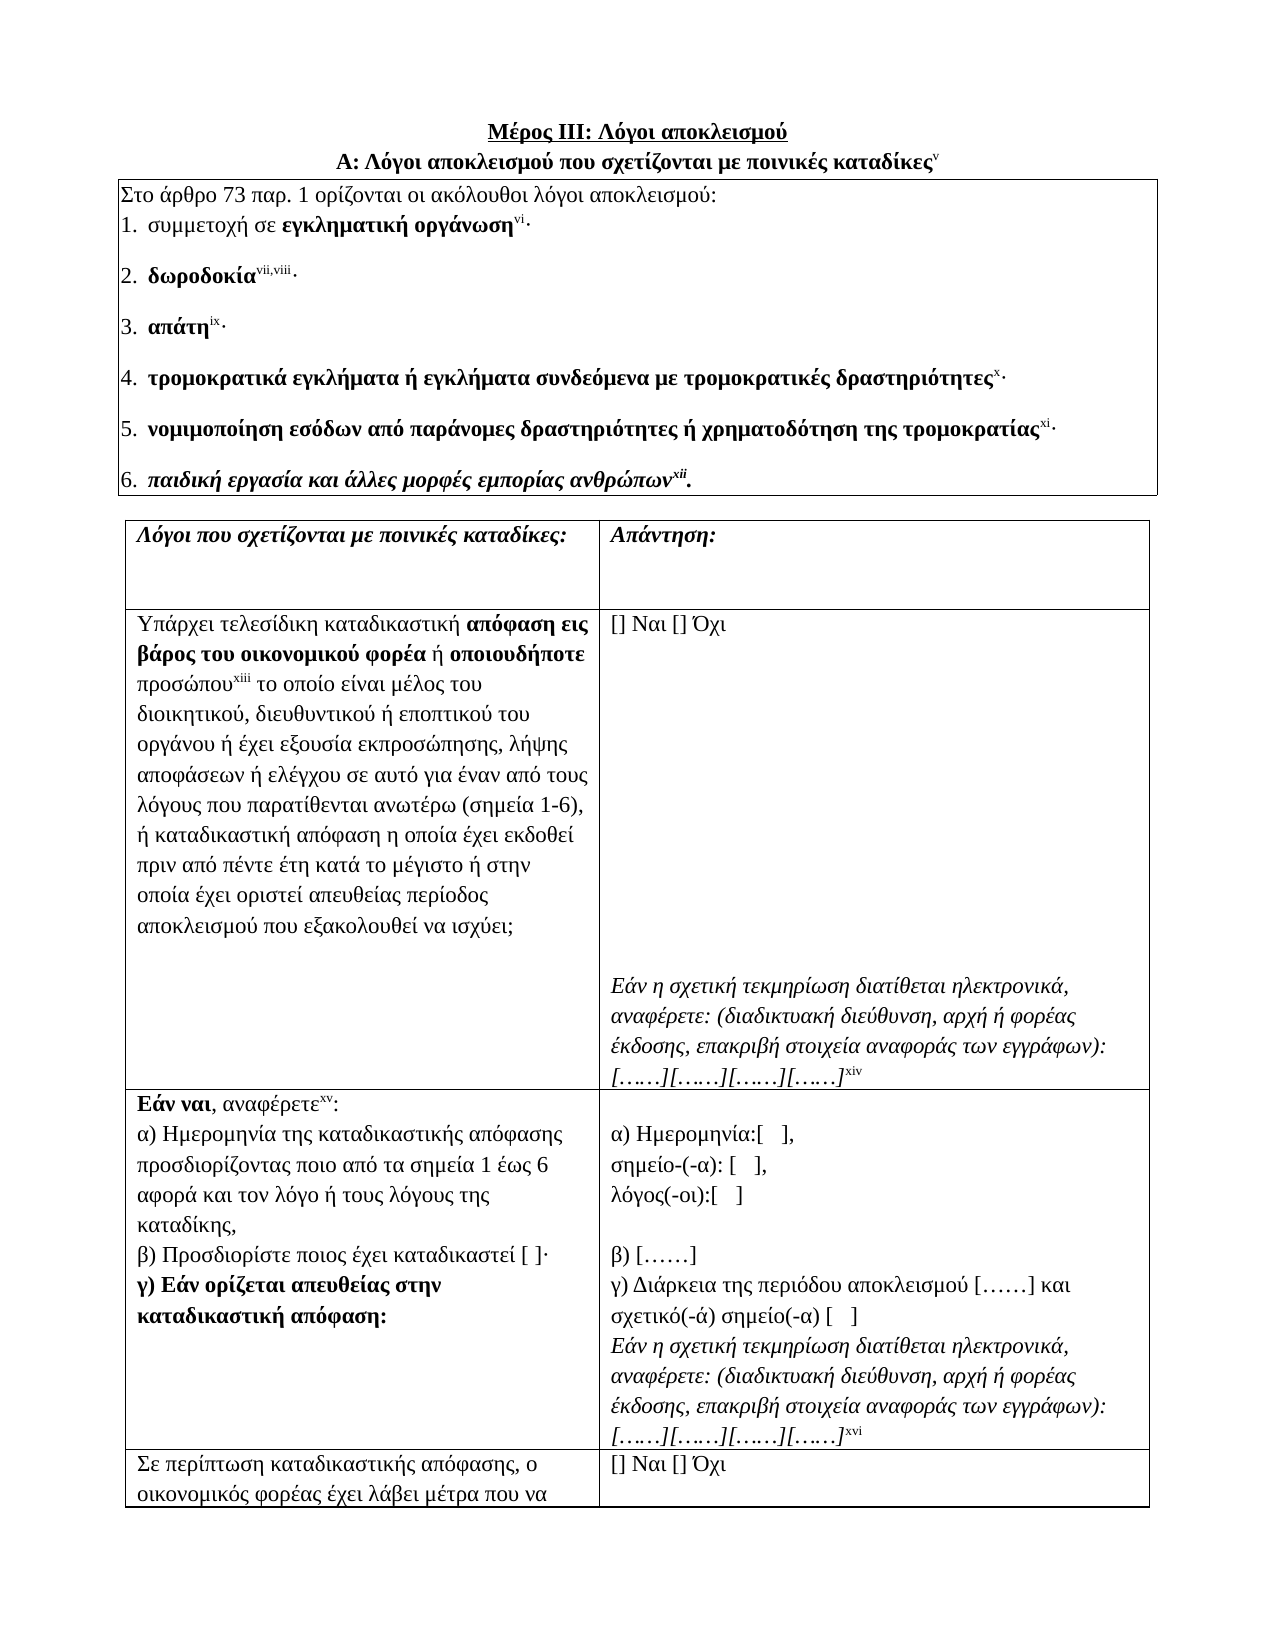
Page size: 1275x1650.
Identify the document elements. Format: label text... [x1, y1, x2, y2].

list παιδική εργασία και άλλες μορφές εμπορίας ανθρώπων. [119, 464, 1157, 495]
table_cell Σε περίπτωση καταδικαστικής απόφασης, ο οικονομικός φορέας έχει λάβει μέτρα που να [126, 1450, 599, 1506]
table_header Απάντηση: [600, 521, 1149, 609]
list τρομοκρατικά εγκλήματα ή εγκλήματα συνδεόμενα με τρομοκρατικές δραστηριότητες· [119, 362, 1157, 391]
table_cell Υπάρχει τελεσίδικη καταδικαστική απόφαση εις βάρος του οικονομικού φορέα ή οποιουδήποτε προσώπου το οποίο είναι μέλος του διοικητικού, διευθυντικού ή εποπτικού του οργάνου ή έχει εξουσία εκπροσώπησης, λήψης αποφάσεων ή ελέγχου σε αυτό για έναν από τους λόγους που παρατίθενται ανωτέρω (σημεία 1-6), ή καταδικαστική απόφαση η οποία έχει εκδοθεί πριν από πέντε έτη κατά το μέγιστο ή στην οποία έχει οριστεί απευθείας περίοδος αποκλεισμού που εξακολουθεί να ισχύει; [126, 610, 599, 1089]
table_cell Εάν ναι, αναφέρετε: α) Ημερομηνία της καταδικαστικής απόφασης προσδιορίζοντας ποιο από τα σημεία 1 έως 6 αφορά και τον λόγο ή τους λόγους της καταδίκης, β) Προσδιορίστε ποιος έχει καταδικαστεί [ ]· γ) Εάν ορίζεται απευθείας στην καταδικαστική απόφαση: [126, 1090, 599, 1449]
list δωροδοκία,· [119, 260, 1157, 288]
list νομιμοποίηση εσόδων από παράνομες δραστηριότητες ή χρηματοδότηση της τρομοκρατίας· [119, 413, 1157, 442]
text Στο άρθρο 73 παρ. 1 ορίζονται οι ακόλουθοι λόγοι αποκλεισμού: [119, 180, 1157, 207]
table_header Λόγοι που σχετίζονται με ποινικές καταδίκες: [126, 521, 599, 609]
table_cell α) Ημερομηνία:[ ], σημείο-(-α): [ ], λόγος(-οι):[ ] β) [……] γ) Διάρκεια της περιόδου αποκλεισμού [……] και σχετικό(-ά) σημείο(-α) [ ] Εάν η σχετική τεκμηρίωση διατίθεται ηλεκτρονικά, αναφέρετε: (διαδικτυακή διεύθυνση, αρχή ή φορέας έκδοσης, επακριβή στοιχεία αναφοράς των εγγράφων): [……][……][……][……] [600, 1090, 1149, 1449]
table_cell [] Ναι [] Όχι [600, 1450, 1149, 1506]
list συμμετοχή σε εγκληματική οργάνωση· [119, 209, 1157, 237]
table_cell [] Ναι [] Όχι Εάν η σχετική τεκμηρίωση διατίθεται ηλεκτρονικά, αναφέρετε: (διαδικτυακή διεύθυνση, αρχή ή φορέας έκδοσης, επακριβή στοιχεία αναφοράς των εγγράφων): [……][……][……][……] [600, 610, 1149, 1089]
text Μέρος III: Λόγοι αποκλεισμού [118, 118, 1157, 144]
text Α: Λόγοι αποκλεισμού που σχετίζονται με ποινικές καταδίκες [118, 148, 1157, 175]
list απάτη· [119, 311, 1157, 339]
